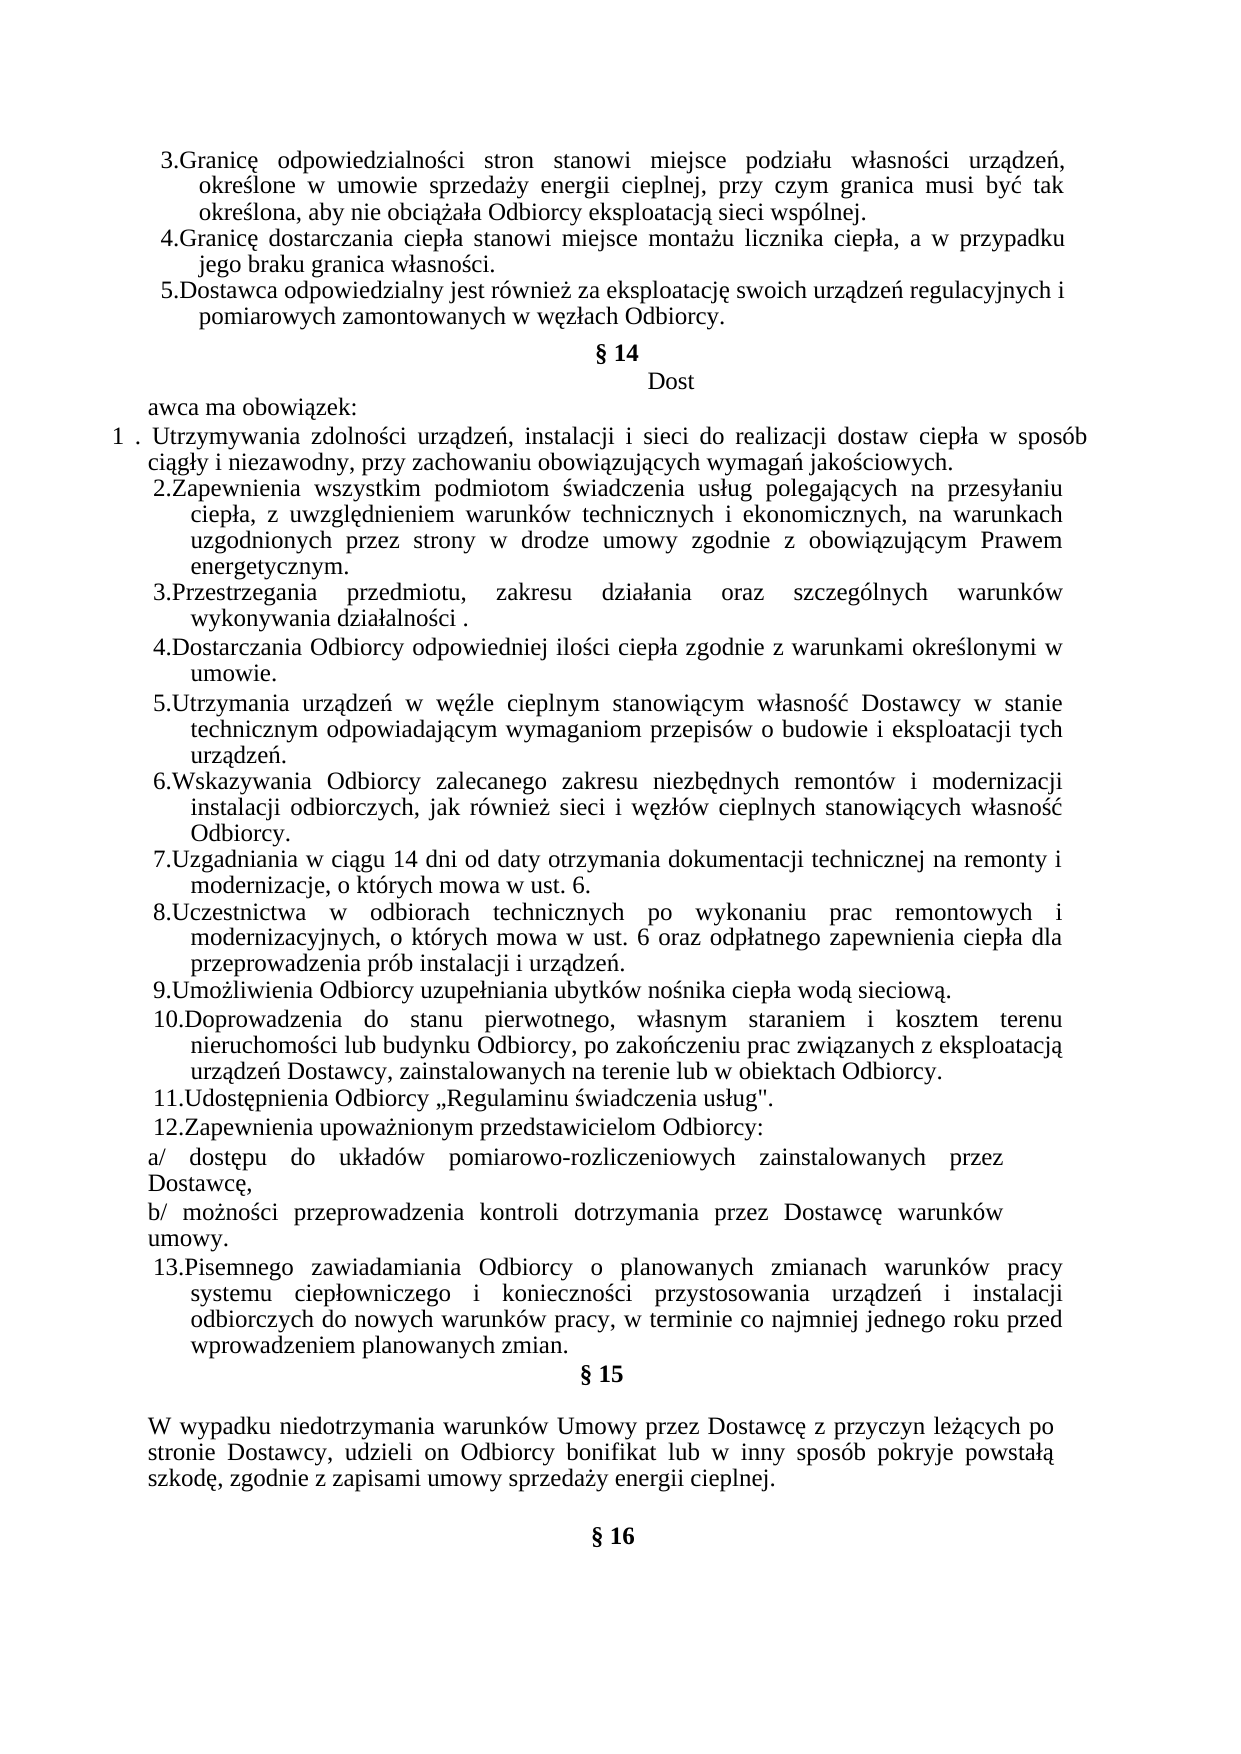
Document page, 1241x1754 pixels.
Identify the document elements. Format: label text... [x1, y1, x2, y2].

text § 14 [148, 341, 695, 366]
list Utrzymania urządzeń w węźle cieplnym stanowiącym własność Dostawcy w stanie technicznym odpowiadającym wymaganiom przepisów o budowie i eksploatacji tych urządzeń. [110, 691, 1063, 768]
list Wskazywania Odbiorcy zalecanego zakresu niezbędnych remontów i modernizacji instalacji odbiorczych, jak również sieci i węzłów cieplnych stanowiących własność Odbiorcy. [110, 769, 1063, 847]
list Dostarczania Odbiorcy odpowiedniej ilości ciepła zgodnie z warunkami określonymi w umowie. [110, 635, 1063, 686]
list Uczestnictwa w odbiorach technicznych po wykonaniu prac remontowych i modernizacyjnych, o których mowa w ust. 6 oraz odpłatnego zapewnienia ciepła dla przeprowadzenia prób instalacji i urządzeń. [110, 899, 1063, 977]
text b/ możności przeprowadzenia kontroli dotrzymania przez Dostawcę warunków umowy. [148, 1200, 1004, 1252]
text W wypadku niedotrzymania warunków Umowy przez Dostawcę z przyczyn leżących po stronie Dostawcy, udzieli on Odbiorcy bonifikat lub w inny sposób pokryje powstałą szkodę, zgodnie z zapisami umowy sprzedaży energii cieplnej. [148, 1414, 1055, 1492]
list Granicę dostarczania ciepła stanowi miejsce montażu licznika ciepła, a w przypadku jego braku granica własności. [109, 226, 1066, 278]
list Uzgadniania w ciągu 14 dni od daty otrzymania dokumentacji technicznej na remonty i modernizacje, o których mowa w ust. 6. [110, 847, 1063, 899]
text 1 . Utrzymywania zdolności urządzeń, instalacji i sieci do realizacji dostaw ciepła w sposób ciągły i niezawodny, przy zachowaniu obowiązujących wymagań jakościowych. [112, 424, 1088, 475]
list Udostępnienia Odbiorcy „Regulaminu świadczenia usług". [110, 1086, 1063, 1111]
list Pisemnego zawiadamiania Odbiorcy o planowanych zmianach warunków pracy systemu ciepłowniczego i konieczności przystosowania urządzeń i instalacji odbiorczych do nowych warunków pracy, w terminie co najmniej jednego roku przed wprowadzeniem planowanych zmian. [110, 1255, 1063, 1358]
text a/ dostępu do układów pomiarowo-rozliczeniowych zainstalowanych przez Dostawcę, [148, 1145, 1004, 1196]
subtitle § 16 [148, 1521, 1078, 1550]
list Umożliwienia Odbiorcy uzupełniania ubytków nośnika ciepła wodą sieciową. [110, 978, 1063, 1003]
list Doprowadzenia do stanu pierwotnego, własnym staraniem i kosztem terenu nieruchomości lub budynku Odbiorcy, po zakończeniu prac związanych z eksploatacją urządzeń Dostawcy, zainstalowanych na terenie lub w obiektach Odbiorcy. [110, 1007, 1063, 1085]
list Przestrzegania przedmiotu, zakresu działania oraz szczególnych warunków wykonywania działalności . [110, 580, 1063, 632]
list Granicę odpowiedzialności stron stanowi miejsce podziału własności urządzeń, określone w umowie sprzedaży energii cieplnej, przy czym granica musi być tak określona, aby nie obciążała Odbiorcy eksploatacją sieci wspólnej. [109, 148, 1066, 225]
list Dostawca odpowiedzialny jest również za eksploatację swoich urządzeń regulacyjnych i pomiarowych zamontowanych w węzłach Odbiorcy. [109, 278, 1066, 330]
text Dostawca ma obowiązek: [148, 369, 695, 421]
subtitle § 15 [148, 1359, 1055, 1388]
list Zapewnienia upoważnionym przedstawicielom Odbiorcy: [110, 1115, 1063, 1141]
list Zapewnienia wszystkim podmiotom świadczenia usług polegających na przesyłaniu ciepła, z uwzględnieniem warunków technicznych i ekonomicznych, na warunkach uzgodnionych przez strony w drodze umowy zgodnie z obowiązującym Prawem energetycznym. [110, 476, 1063, 579]
